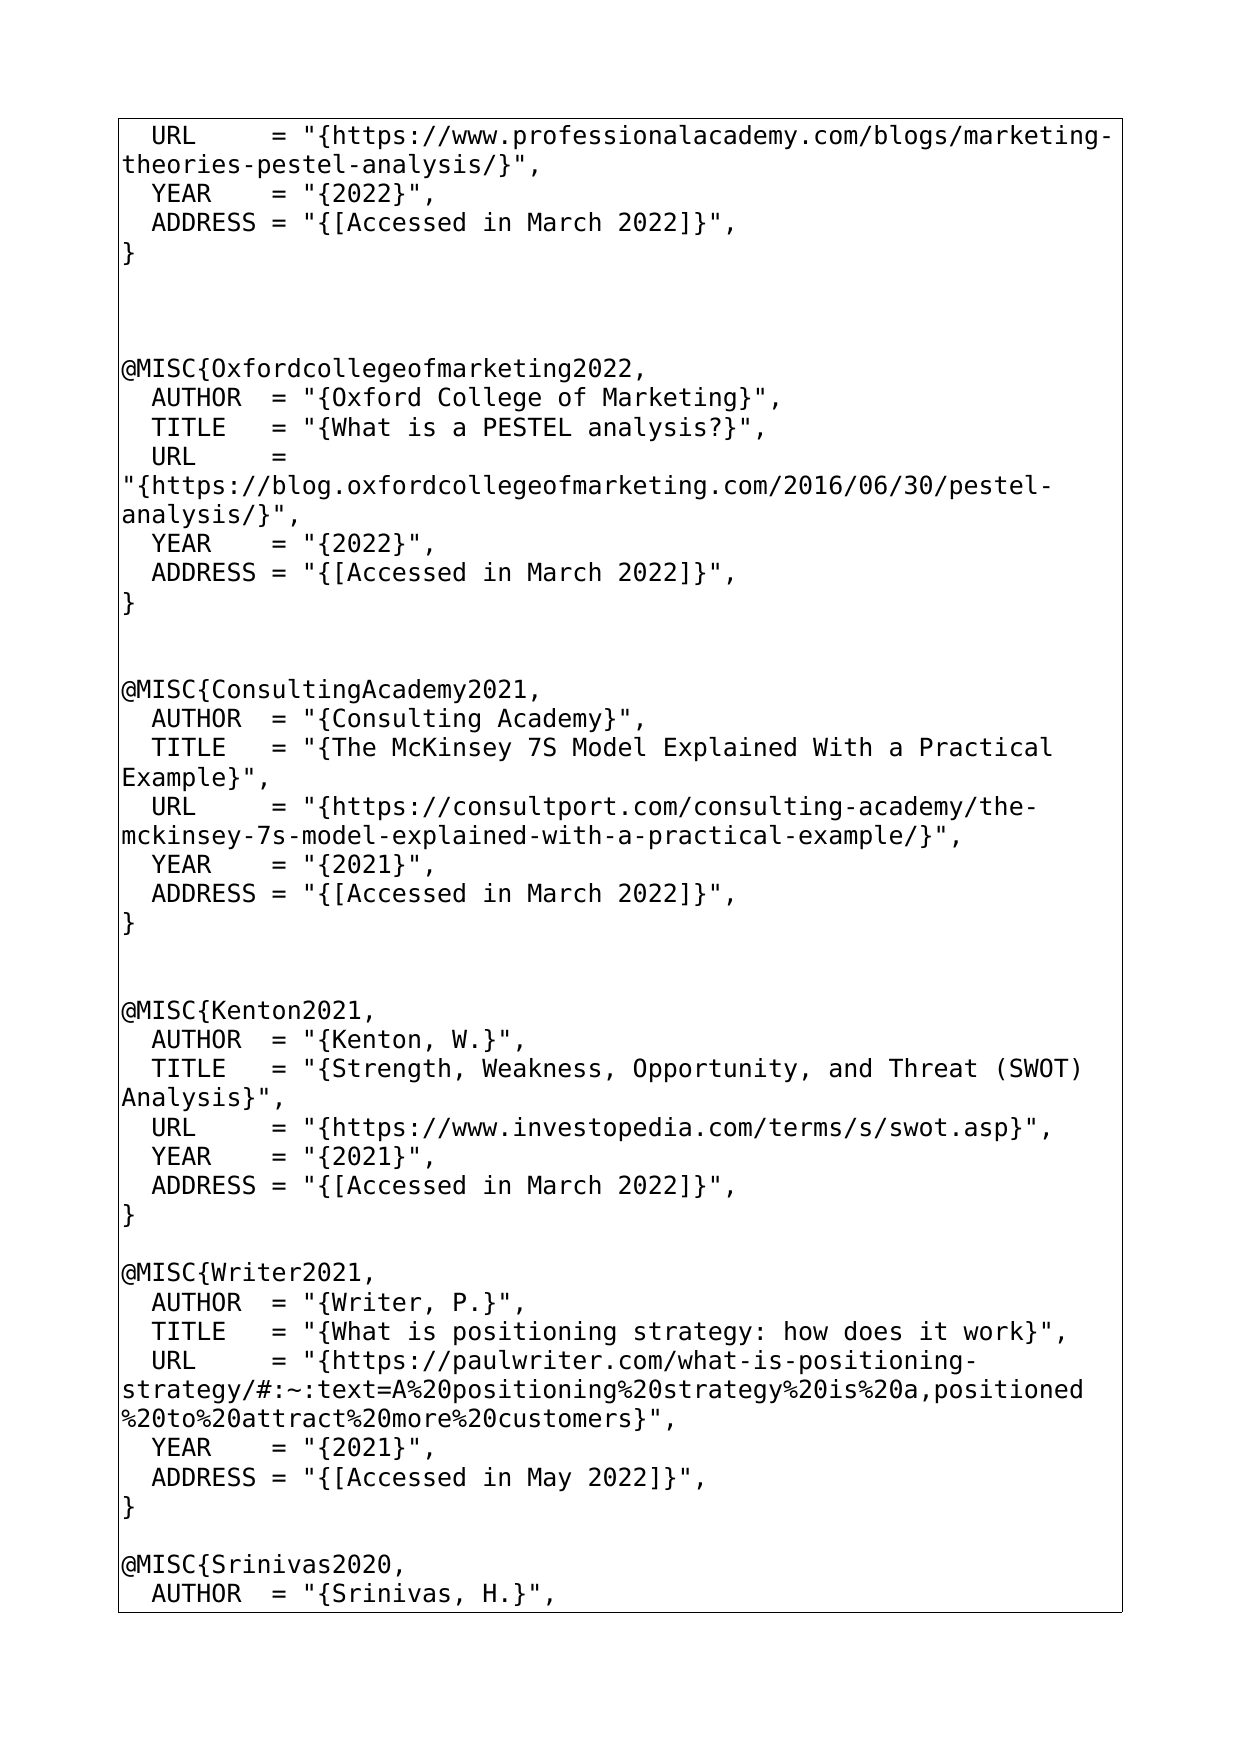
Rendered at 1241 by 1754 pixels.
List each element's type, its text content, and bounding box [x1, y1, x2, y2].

table_header URL = "{https://www.professionalacademy.com/blogs/marketing-theories-pestel-analysis/}", YEAR = "{2022}", ADDRESS = "{[Accessed in March 2022]}", } @MISC{Oxfordcollegeofmarketing2022, AUTHOR = "{Oxford College of Marketing}", TITLE = "{What is a PESTEL analysis?}", URL = "{https://blog.oxfordcollegeofmarketing.com/2016/06/30/pestel-analysis/}", YEAR = "{2022}", ADDRESS = "{[Accessed in March 2022]}", } @MISC{ConsultingAcademy2021, AUTHOR = "{Consulting Academy}", TITLE = "{The McKinsey 7S Model Explained With a Practical Example}", URL = "{https://consultport.com/consulting-academy/the-mckinsey-7s-model-explained-with-a-practical-example/}", YEAR = "{2021}", ADDRESS = "{[Accessed in March 2022]}", } @MISC{Kenton2021, AUTHOR = "{Kenton, W.}", TITLE = "{Strength, Weakness, Opportunity, and Threat (SWOT) Analysis}", URL = "{https://www.investopedia.com/terms/s/swot.asp}", YEAR = "{2021}", ADDRESS = "{[Accessed in March 2022]}", } @MISC{Writer2021, AUTHOR = "{Writer, P.}", TITLE = "{What is positioning strategy: how does it work}", URL = "{https://paulwriter.com/what-is-positioning-strategy/#:~:text=A%20positioning%20strategy%20is%20a,positioned%20to%20attract%20more%20customers}", YEAR = "{2021}", ADDRESS = "{[Accessed in May 2022]}", } @MISC{Srinivas2020, AUTHOR = "{Srinivas, H.}", [119, 119, 1122, 1612]
